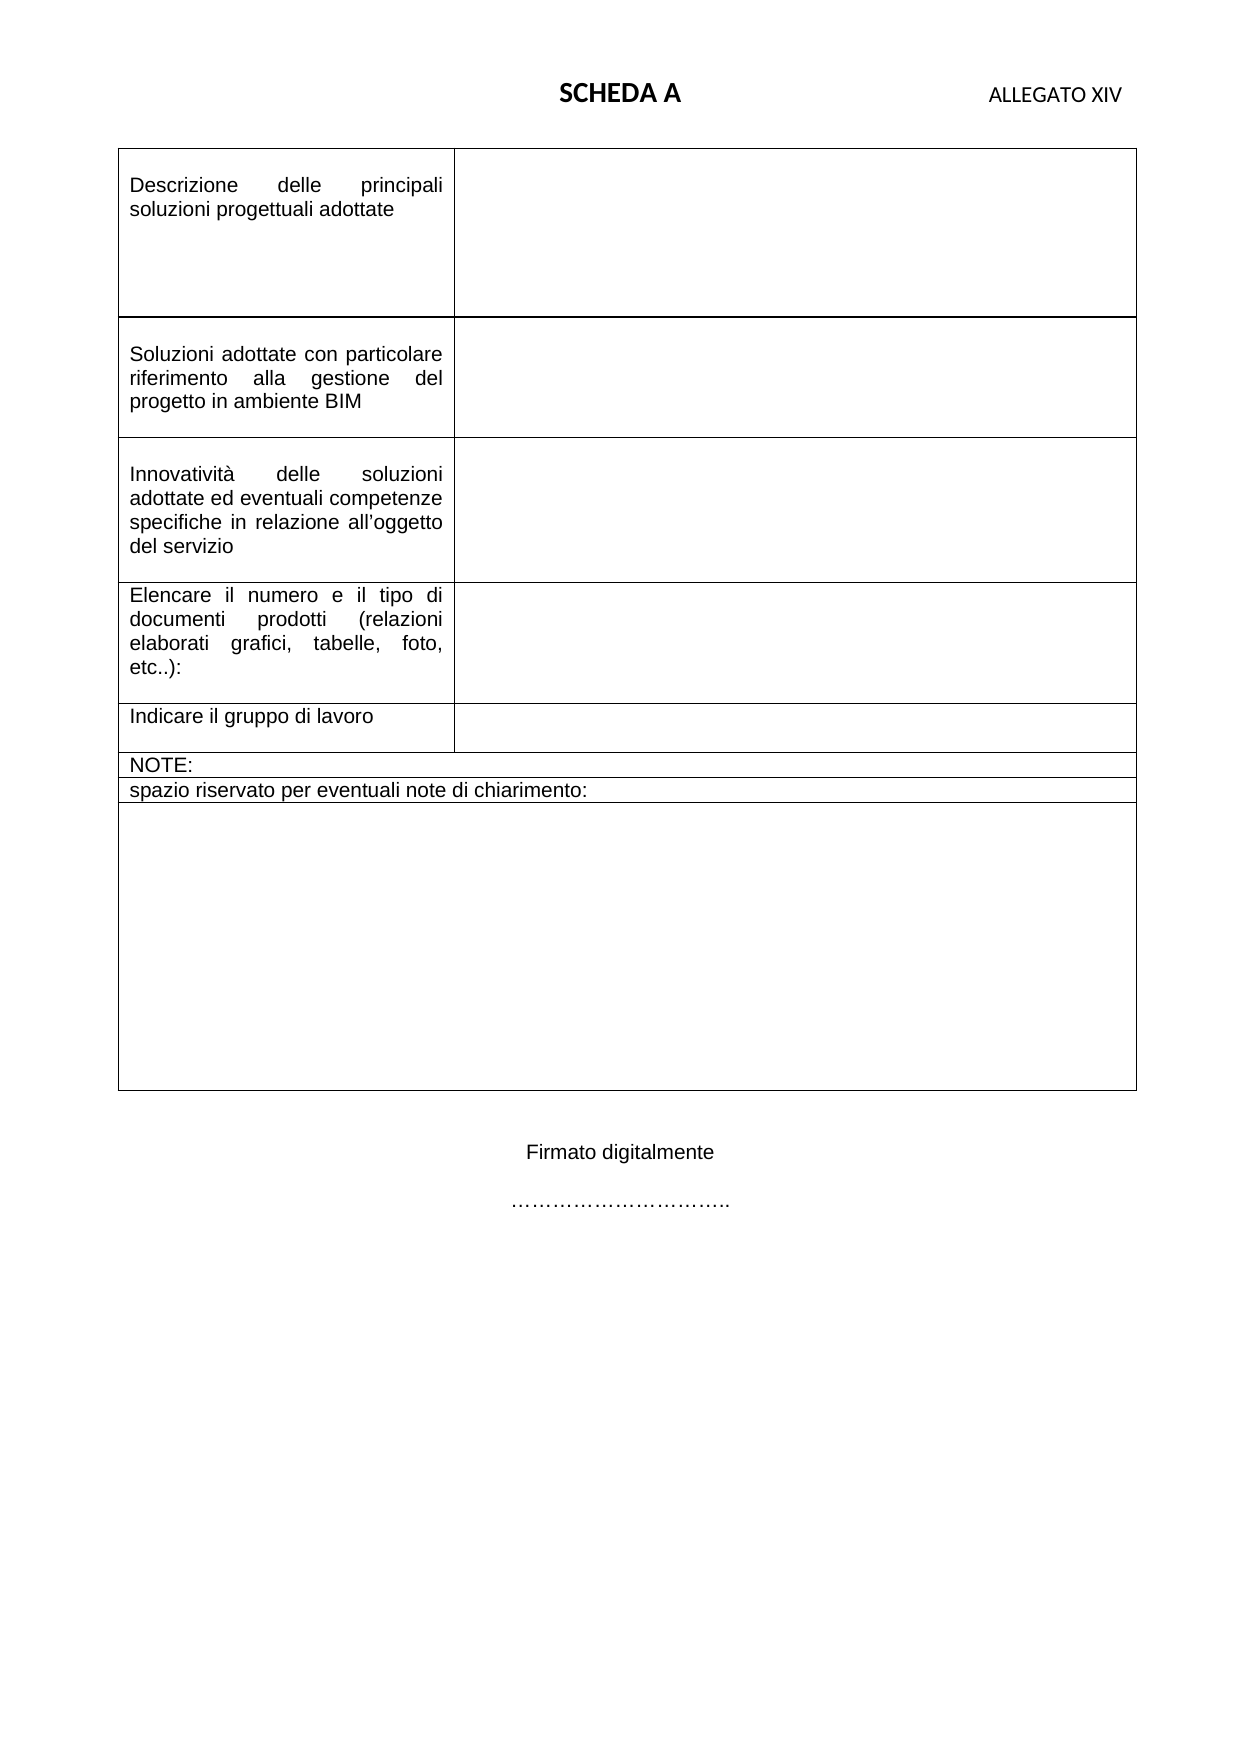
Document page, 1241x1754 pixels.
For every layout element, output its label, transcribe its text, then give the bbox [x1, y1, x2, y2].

table_cell [119, 803, 1136, 1090]
table_cell Indicare il gruppo di lavoro [119, 704, 454, 752]
table_cell [455, 149, 1136, 316]
table_cell [455, 318, 1136, 437]
table_cell [455, 438, 1136, 582]
table_cell NOTE: [119, 753, 1136, 777]
text ………………………….. [118, 1188, 1122, 1212]
table_cell Elencare il numero e il tipo di documenti prodotti (relazioni elaborati grafici, tabelle, foto, etc..): [119, 583, 454, 703]
table_cell Soluzioni adottate con particolare riferimento alla gestione del progetto in ambiente BIM [119, 318, 454, 437]
table_cell Innovatività delle soluzioni adottate ed eventuali competenze specifiche in relazione all’oggetto del servizio [119, 438, 454, 582]
table_cell Descrizione delle principali soluzioni progettuali adottate [119, 149, 454, 316]
text Firmato digitalmente [118, 1140, 1122, 1164]
table_cell spazio riservato per eventuali note di chiarimento: [119, 778, 1136, 802]
table_cell [455, 704, 1136, 752]
table_cell [455, 583, 1136, 703]
